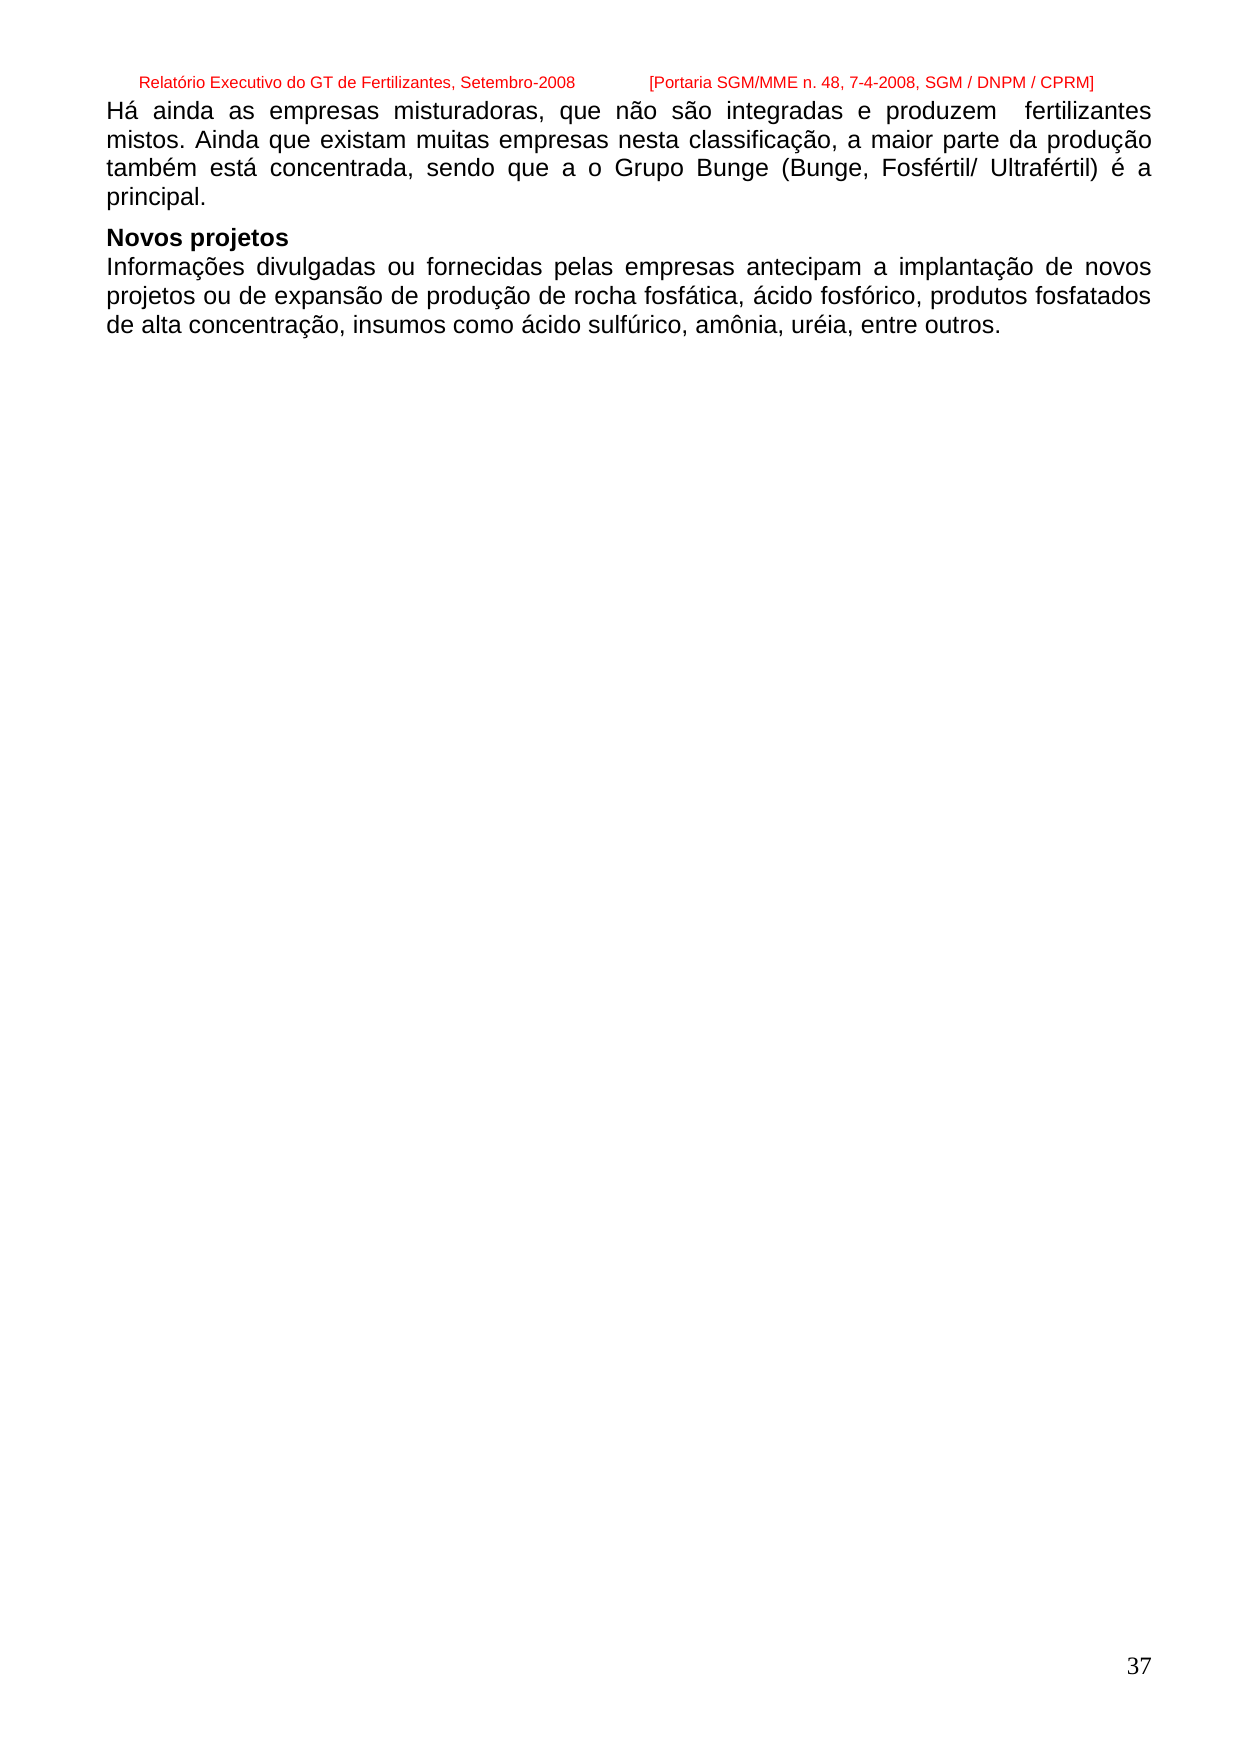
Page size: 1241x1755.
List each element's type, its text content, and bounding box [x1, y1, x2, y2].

subtitle Novos projetos [106, 223, 300, 252]
text Há ainda as empresas misturadoras, que não são integradas e produzem fertilizantes mistos. Ainda que existam muitas empresas nesta classificação, a maior parte da produção também está concentrada, sendo que a o Grupo Bunge (Bunge, Fosfértil/ Ultrafértil) é a principal. [106, 96, 1152, 211]
text Informações divulgadas ou fornecidas pelas empresas antecipam a implantação de novos projetos ou de expansão de produção de rocha fosfática, ácido fosfórico, produtos fosfatados de alta concentração, insumos como ácido sulfúrico, amônia, uréia, entre outros. [106, 252, 1152, 338]
